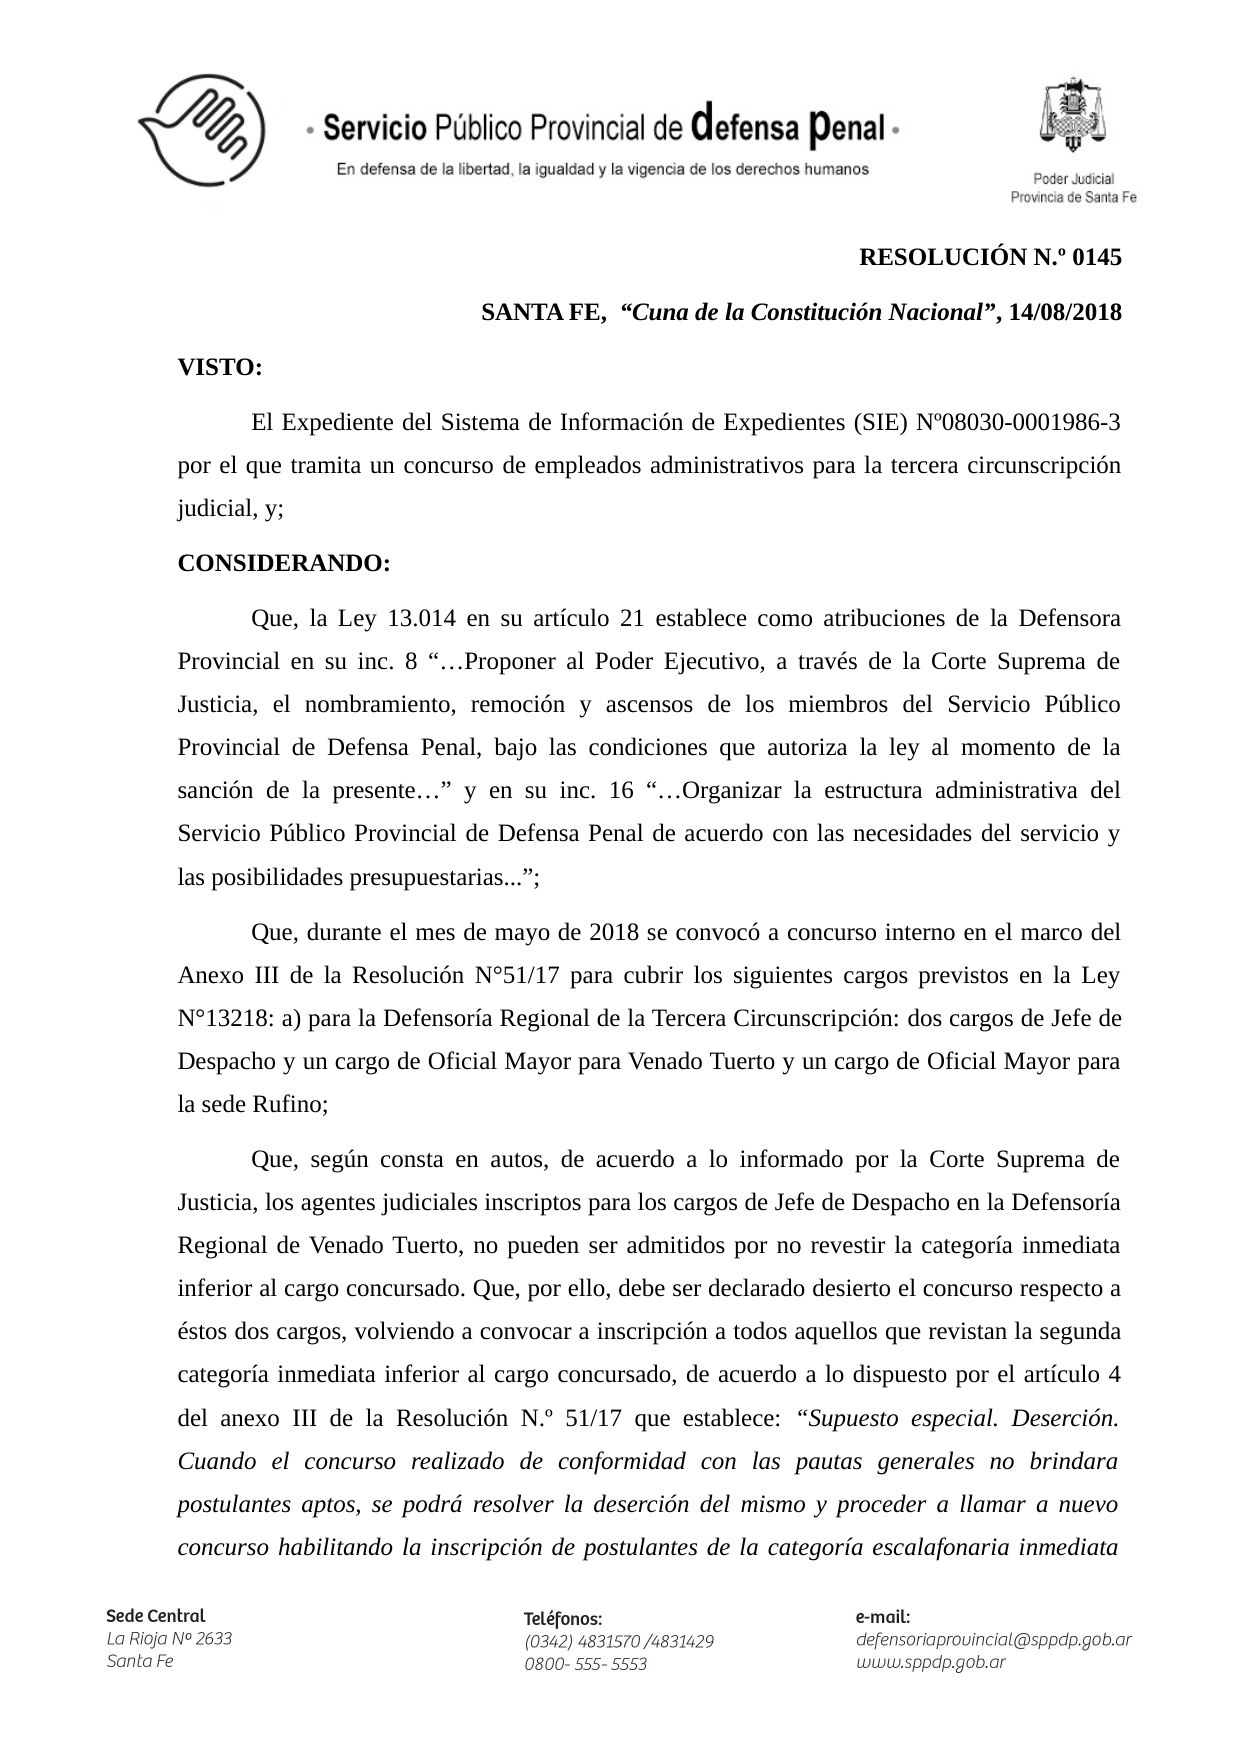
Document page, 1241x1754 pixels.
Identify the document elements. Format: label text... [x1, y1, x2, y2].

text Que, la Ley 13.014 en su artículo 21 establece como atribuciones de la Defensora Provincial en su inc. 8 “…Proponer al Poder Ejecutivo, a través de la Corte Suprema de Justicia, el nombramiento, remoción y ascensos de los miembros del Servicio Público Provincial de Defensa Penal, bajo las condiciones que autoriza la ley al momento de la sanción de la presente…” y en su inc. 16 “…Organizar la estructura administrativa del Servicio Público Provincial de Defensa Penal de acuerdo con las necesidades del servicio y las posibilidades presupuestarias...”; [177, 603, 1122, 890]
text Que, según consta en autos, de acuerdo a lo informado por la Corte Suprema de Justicia, los agentes judiciales inscriptos para los cargos de Jefe de Despacho en la Defensoría Regional de Venado Tuerto, no pueden ser admitidos por no revestir la categoría inmediata inferior al cargo concursado. Que, por ello, debe ser declarado desierto el concurso respecto a éstos dos cargos, volviendo a convocar a inscripción a todos aquellos que revistan la segunda categoría inmediata inferior al cargo concursado, de acuerdo a lo dispuesto por el artículo 4 del anexo III de la Resolución N.º 51/17 que establece: “Supuesto especial. Deserción. Cuando el concurso realizado de conformidad con las pautas generales no brindara postulantes aptos, se podrá resolver la deserción del mismo y proceder a llamar a nuevo concurso habilitando la inscripción de postulantes de la categoría escalafonaria inmediata [177, 1144, 1122, 1561]
text SANTA FE, “Cuna de la Constitución Nacional”, 14/08/2018 [177, 297, 1122, 326]
text El Expediente del Sistema de Información de Expedientes (SIE) Nº08030-0001986-3 por el que tramita un concurso de empleados administrativos para la tercera circunscripción judicial, y; [177, 407, 1122, 522]
text CONSIDERANDO: [177, 548, 1122, 577]
text VISTO: [177, 352, 1122, 381]
text RESOLUCIÓN N.º 0145 [177, 242, 1122, 271]
text Que, durante el mes de mayo de 2018 se convocó a concurso interno en el marco del Anexo III de la Resolución N°51/17 para cubrir los siguientes cargos previstos en la Ley N°13218: a) para la Defensoría Regional de la Tercera Circunscripción: dos cargos de Jefe de Despacho y un cargo de Oficial Mayor para Venado Tuerto y un cargo de Oficial Mayor para la sede Rufino; [177, 917, 1122, 1118]
